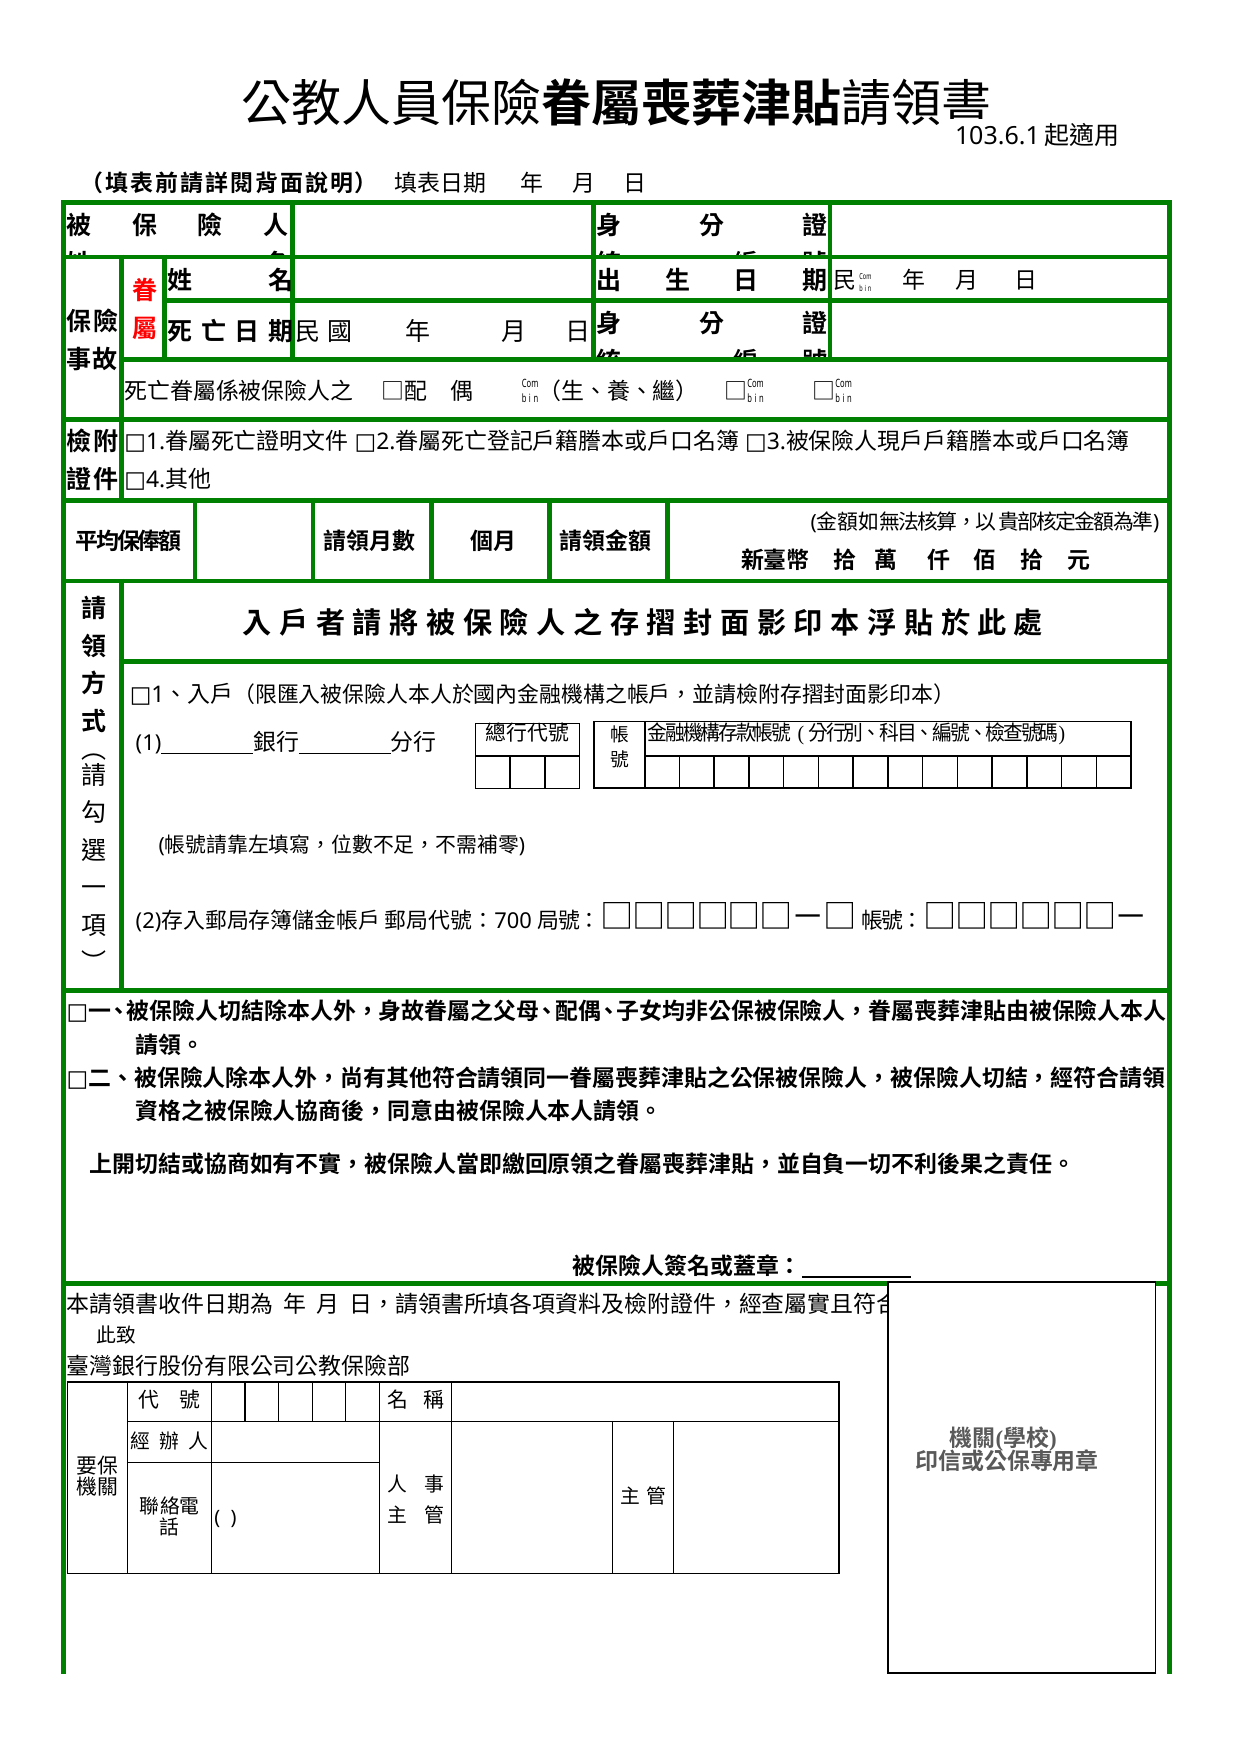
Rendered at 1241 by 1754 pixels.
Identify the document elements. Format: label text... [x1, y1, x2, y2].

table_header 要保 機關 [68, 1383, 127, 1572]
table_cell [295, 259, 591, 298]
table_header 名稱 [380, 1383, 451, 1421]
table_header [212, 1383, 244, 1421]
table_cell 檢附證件 [66, 422, 119, 498]
table_header [452, 1383, 838, 1421]
table_header [313, 1383, 345, 1421]
table_cell □一、被保險人切結除本人外，身故眷屬之父母、配偶、子女均非公保被保險人，眷屬喪葬津貼由被保險人本人請領。 □二、被保險人除本人外，尚有其他符合請領同一眷屬喪葬津貼之公保被保險人，被保險人切結，經符合請領資格之被保險人協商後，同意由被保險人本人請領。 上開切結或協商如有不實，被保險人當即繳回原領之眷屬喪葬津貼，並自負一切不利後果之責任。 被保險人簽名或蓋章： [66, 993, 1167, 1281]
table_cell [452, 1422, 612, 1572]
table_cell 民Combin 年 月 日 [832, 259, 1167, 298]
table_header 公教人員保險眷屬喪葬津貼請領書 [64, 61, 1169, 162]
table_cell 請領月數 [315, 503, 429, 579]
table_header [246, 1383, 278, 1421]
table_cell 請 領 方 式（請 勾 選 一 項 ） [66, 583, 119, 988]
table_cell [674, 1422, 838, 1572]
table_header [279, 1383, 312, 1421]
table_cell 本請領書收件日期為 年 月 日，請領書所填各項資料及檢附證件，經查屬實且符合規定。 此致 臺灣銀行股份有限公司公教保險部 [1156, 1286, 1167, 1674]
table_cell 眷屬 [124, 259, 162, 357]
table_cell 平均保俸額 [66, 503, 193, 579]
table_cell ( ) [212, 1463, 379, 1572]
table_cell 被 保 險 人 姓 名 [66, 205, 290, 254]
table_cell 出生日期 [596, 259, 828, 298]
table_cell 身 分 證 統一編號 [596, 303, 828, 357]
table_cell [295, 205, 591, 254]
table_header 代號 [128, 1383, 211, 1421]
table_cell 個月 [434, 503, 547, 579]
table_cell [832, 303, 1167, 357]
table_cell 姓名 [167, 259, 290, 298]
table_cell □1、入戶（限匯入被保險人本人於國內金融機構之帳戶，並請檢附存摺封面影印本） (1) 銀行 分行 (帳號請靠左填寫，位數不足，不需補零) (2)存入郵局存簿儲金帳戶 郵局代號：700 局號：□□□□□□－□ 帳號：□□□□□□－□ (靠右填寫，局號及帳號不足7位者，請在左邊補零) □2、支票（請檢附現金給付收據，收據須被保險人簽章並加蓋機關印信或公保專用章） [124, 664, 1167, 988]
table_cell 死亡日期 [167, 303, 290, 357]
table_cell 入 戶 者 請 將 被 保 險 人 之 存 摺 封 面 影 印 本 浮 貼 於 此 處 [124, 583, 1167, 659]
table_cell 本請領書收件日期為 年 月 日，請領書所填各項資料及檢附證件，經查屬實且符合規定。 此致 臺灣銀行股份有限公司公教保險部 [66, 1286, 887, 1674]
table_cell 經辦人 [128, 1422, 211, 1462]
table_cell 死亡眷屬係被保險人之 □配 偶 Combin（生、養、繼） □Combin □Combin [124, 362, 1167, 417]
table_cell 保險事故 [66, 259, 119, 417]
table_cell [212, 1422, 379, 1462]
table_cell （填表前請詳閱背面說明） 填表日期 年 月 日 [64, 162, 1169, 200]
table_cell (金額如無法核算，以 貴部核定金額為準) 新臺幣 拾 萬 仟 佰 拾 元 [670, 503, 1167, 579]
table_cell [832, 205, 1167, 254]
table_cell □1.眷屬死亡證明文件 □2.眷屬死亡登記戶籍謄本或戶口名簿 □3.被保險人現戶戶籍謄本或戶口名簿 □4.其他 [124, 422, 1167, 498]
table_cell 請領金額 [552, 503, 665, 579]
table_header [346, 1383, 379, 1421]
table_cell 主管 [613, 1422, 673, 1572]
table_cell 人事 主管 [380, 1422, 451, 1572]
table_cell 聯絡電話 [128, 1463, 211, 1572]
table_cell 民國 年 月 日 [295, 303, 591, 357]
table_cell [197, 503, 311, 579]
table_cell 身 分 證 統一編號 [596, 205, 828, 254]
